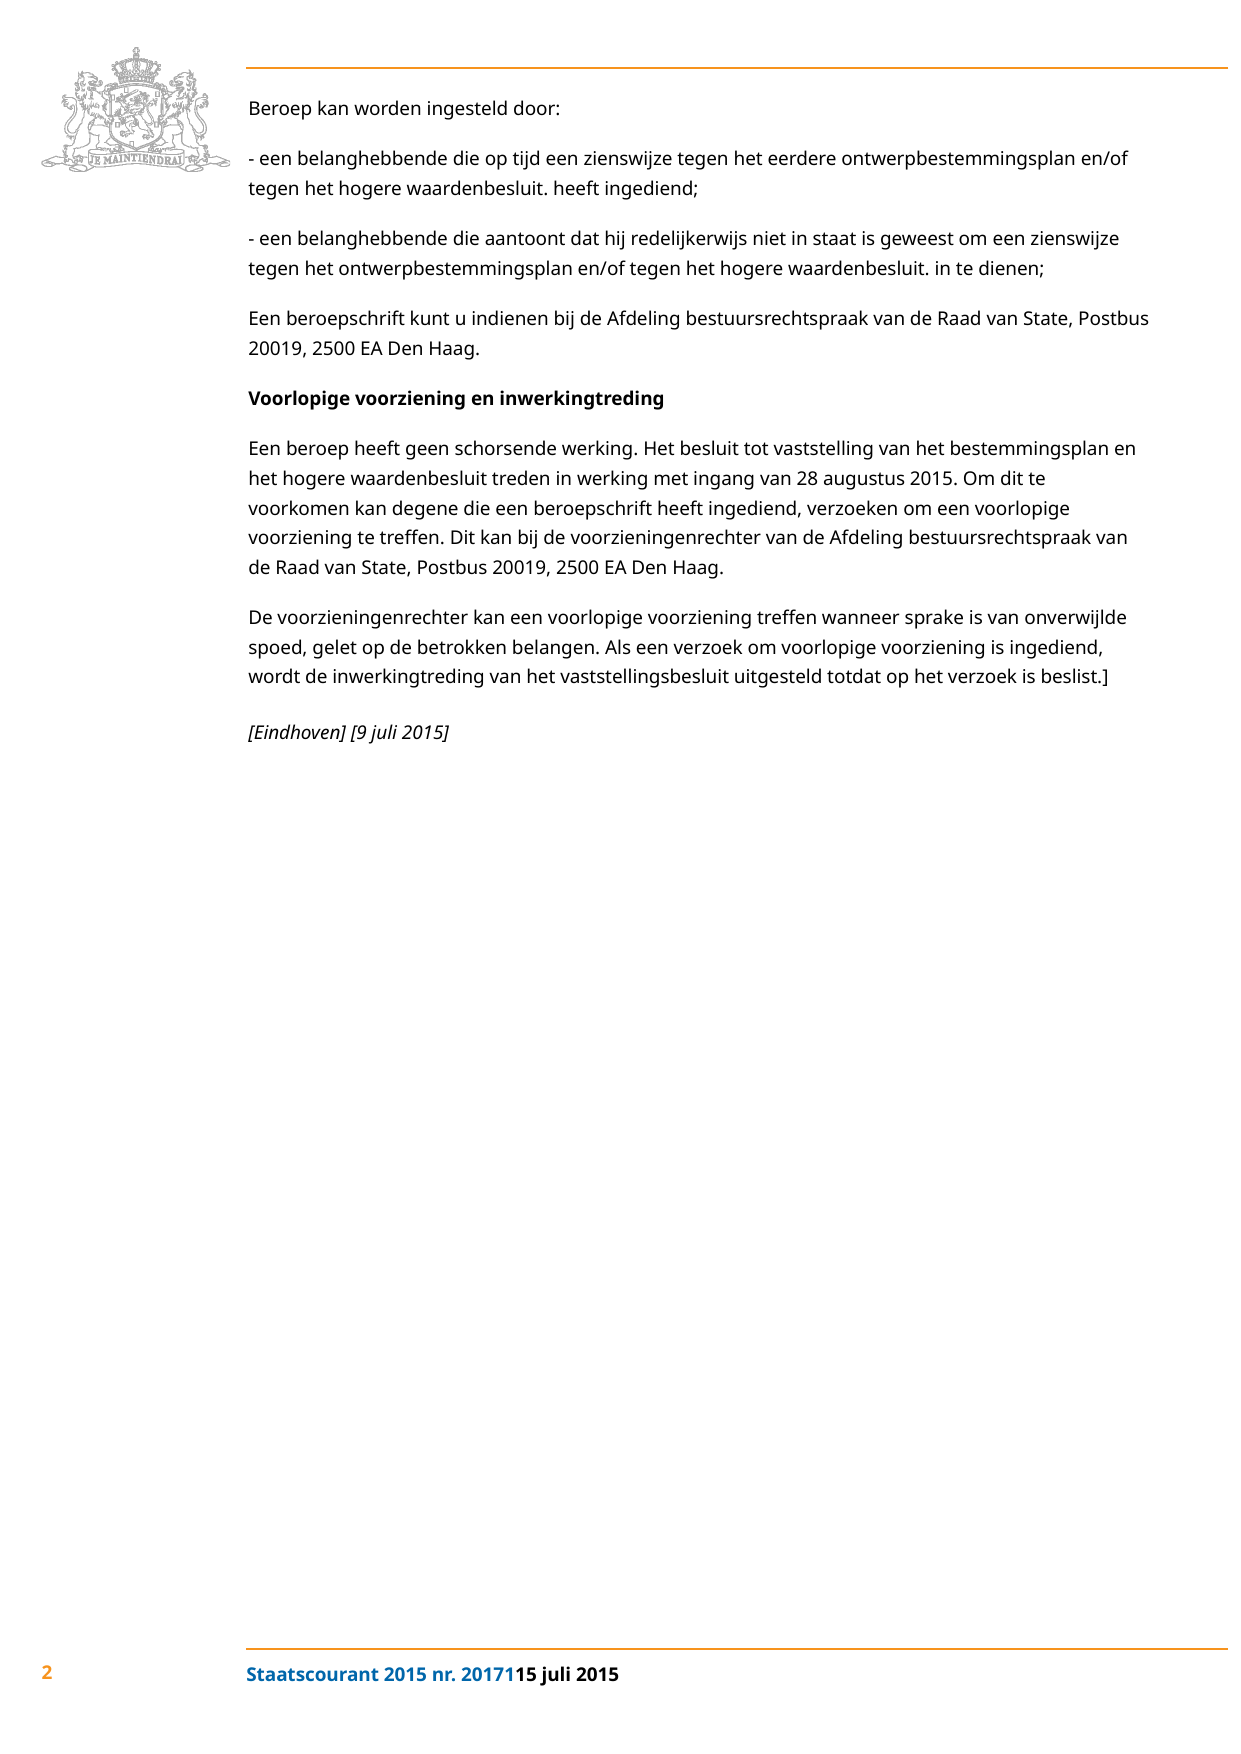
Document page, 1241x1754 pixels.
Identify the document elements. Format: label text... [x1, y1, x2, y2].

text Beroep kan worden ingesteld door: [248, 95, 1152, 121]
text - een belanghebbende die op tijd een zienswijze tegen het eerdere ontwerpbestemmingsplan en/of tegen het hogere waardenbesluit. heeft ingediend; [248, 145, 1152, 201]
text Een beroep heeft geen schorsende werking. Het besluit tot vaststelling van het bestemmingsplan en het hogere waardenbesluit treden in werking met ingang van 28 augustus 2015. Om dit te voorkomen kan degene die een beroepschrift heeft ingediend, verzoeken om een voorlopige voorziening te treffen. Dit kan bij de voorzieningenrechter van de Afdeling bestuursrechtspraak van de Raad van State, Postbus 20019, 2500 EA Den Haag. [248, 436, 1152, 580]
text De voorzieningenrechter kan een voorlopige voorziening treffen wanneer sprake is van onverwijlde spoed, gelet op de betrokken belangen. Als een verzoek om voorlopige voorziening is ingediend, wordt de inwerkingtreding van het vaststellingsbesluit uitgesteld totdat op het verzoek is beslist.] [248, 604, 1152, 689]
text Een beroepschrift kunt u indienen bij de Afdeling bestuursrechtspraak van de Raad van State, Postbus 20019, 2500 EA Den Haag. [248, 305, 1152, 361]
text Voorlopige voorziening en inwerkingtreding [248, 385, 1152, 411]
text - een belanghebbende die aantoont dat hij redelijkerwijs niet in staat is geweest om een zienswijze tegen het ontwerpbestemmingsplan en/of tegen het hogere waardenbesluit. in te dienen; [248, 225, 1152, 281]
picture [41, 47, 231, 172]
text [Eindhoven] [9 juli 2015] [248, 719, 1152, 744]
